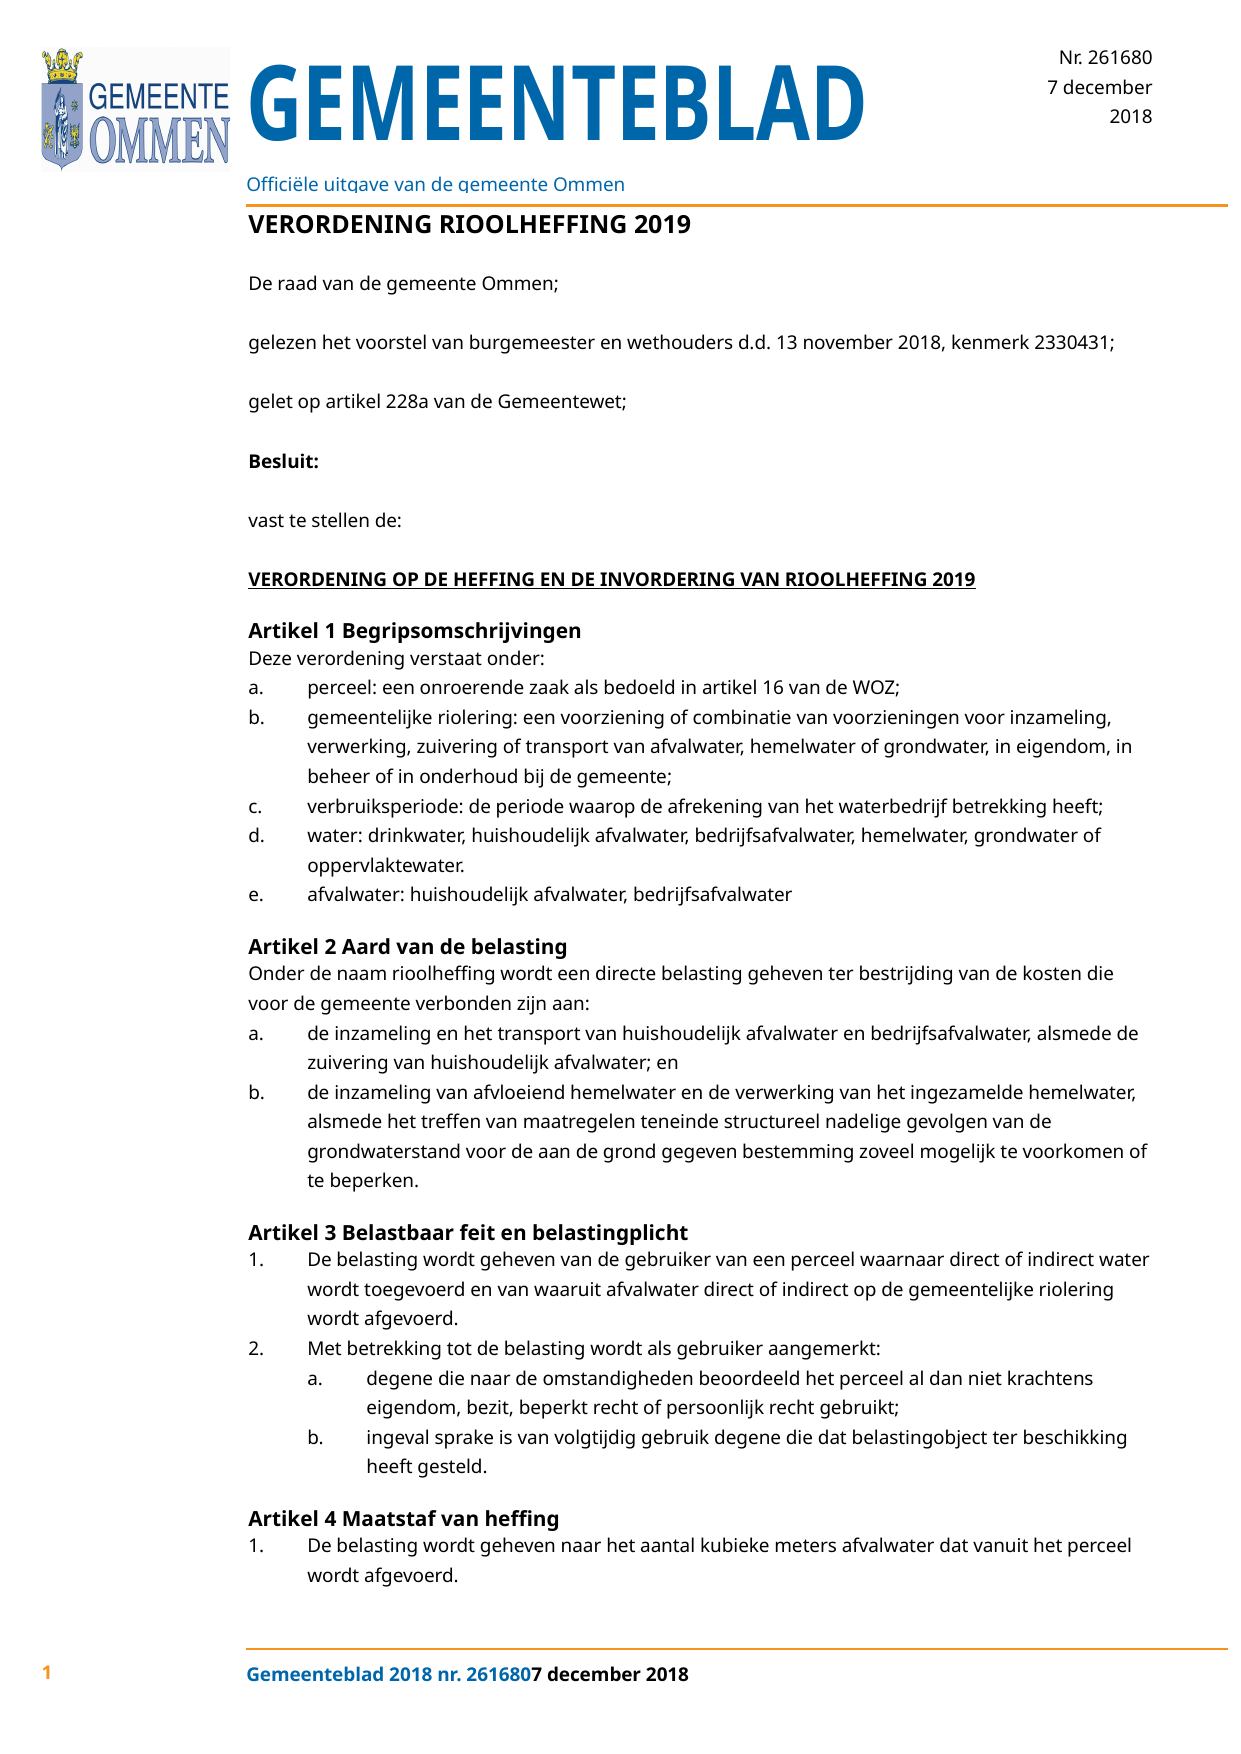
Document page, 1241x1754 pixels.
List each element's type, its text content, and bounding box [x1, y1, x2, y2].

list de inzameling van afvloeiend hemelwater en de verwerking van het ingezamelde hemelwater, alsmede het treffen van maatregelen teneinde structureel nadelige gevolgen van de grondwaterstand voor de aan de grond gegeven bestemming zoveel mogelijk te voorkomen of te beperken. [248, 1079, 1152, 1193]
list ingeval sprake is van volgtijdig gebruik degene die dat belastingobject ter beschikking heeft gesteld. [307, 1424, 1152, 1479]
text Onder de naam rioolheffing wordt een directe belasting geheven ter bestrijding van de kosten die voor de gemeente verbonden zijn aan: [248, 961, 1152, 1016]
text Artikel 4 Maatstaf van heffing [248, 1504, 1152, 1532]
text gelezen het voorstel van burgemeester en wethouders d.d. 13 november 2018, kenmerk 2330431; [248, 329, 1152, 355]
text gelet op artikel 228a van de Gemeentewet; [248, 389, 1152, 414]
list Met betrekking tot de belasting wordt als gebruiker aangemerkt: [248, 1335, 1152, 1361]
list de inzameling en het transport van huishoudelijk afvalwater en bedrijfsafvalwater, alsmede de zuivering van huishoudelijk afvalwater; en [248, 1020, 1152, 1075]
list perceel: een onroerende zaak als bedoeld in artikel 16 van de WOZ; [248, 674, 1152, 700]
list afvalwater: huishoudelijk afvalwater, bedrijfsafvalwater [248, 882, 1152, 907]
text Artikel 2 Aard van de belasting [248, 932, 1152, 961]
text VERORDENING OP DE HEFFING EN DE INVORDERING VAN RIOOLHEFFING 2019 [248, 566, 1152, 592]
text Artikel 3 Belastbaar feit en belastingplicht [248, 1218, 1152, 1246]
text vast te stellen de: [248, 507, 1152, 533]
picture [41, 47, 231, 172]
text VERORDENING RIOOLHEFFING 2019 [248, 207, 1152, 241]
list gemeentelijke riolering: een voorziening of combinatie van voorzieningen voor inzameling, verwerking, zuivering of transport van afvalwater, hemelwater of grondwater, in eigendom, in beheer of in onderhoud bij de gemeente; [248, 704, 1152, 789]
list De belasting wordt geheven naar het aantal kubieke meters afvalwater dat vanuit het perceel wordt afgevoerd. [248, 1532, 1152, 1588]
list verbruiksperiode: de periode waarop de afrekening van het waterbedrijf betrekking heeft; [248, 793, 1152, 819]
list degene die naar de omstandigheden beoordeeld het perceel al dan niet krachtens eigendom, bezit, beperkt recht of persoonlijk recht gebruikt; [307, 1365, 1152, 1420]
text Artikel 1 Begripsomschrijvingen [248, 617, 1152, 645]
text Deze verordening verstaat onder: [248, 645, 1152, 671]
list water: drinkwater, huishoudelijk afvalwater, bedrijfsafvalwater, hemelwater, grondwater of oppervlaktewater. [248, 822, 1152, 878]
text Besluit: [248, 448, 1152, 473]
list De belasting wordt geheven van de gebruiker van een perceel waarnaar direct of indirect water wordt toegevoerd en van waaruit afvalwater direct of indirect op de gemeentelijke riolering wordt afgevoerd. [248, 1246, 1152, 1331]
text De raad van de gemeente Ommen; [248, 270, 1152, 296]
